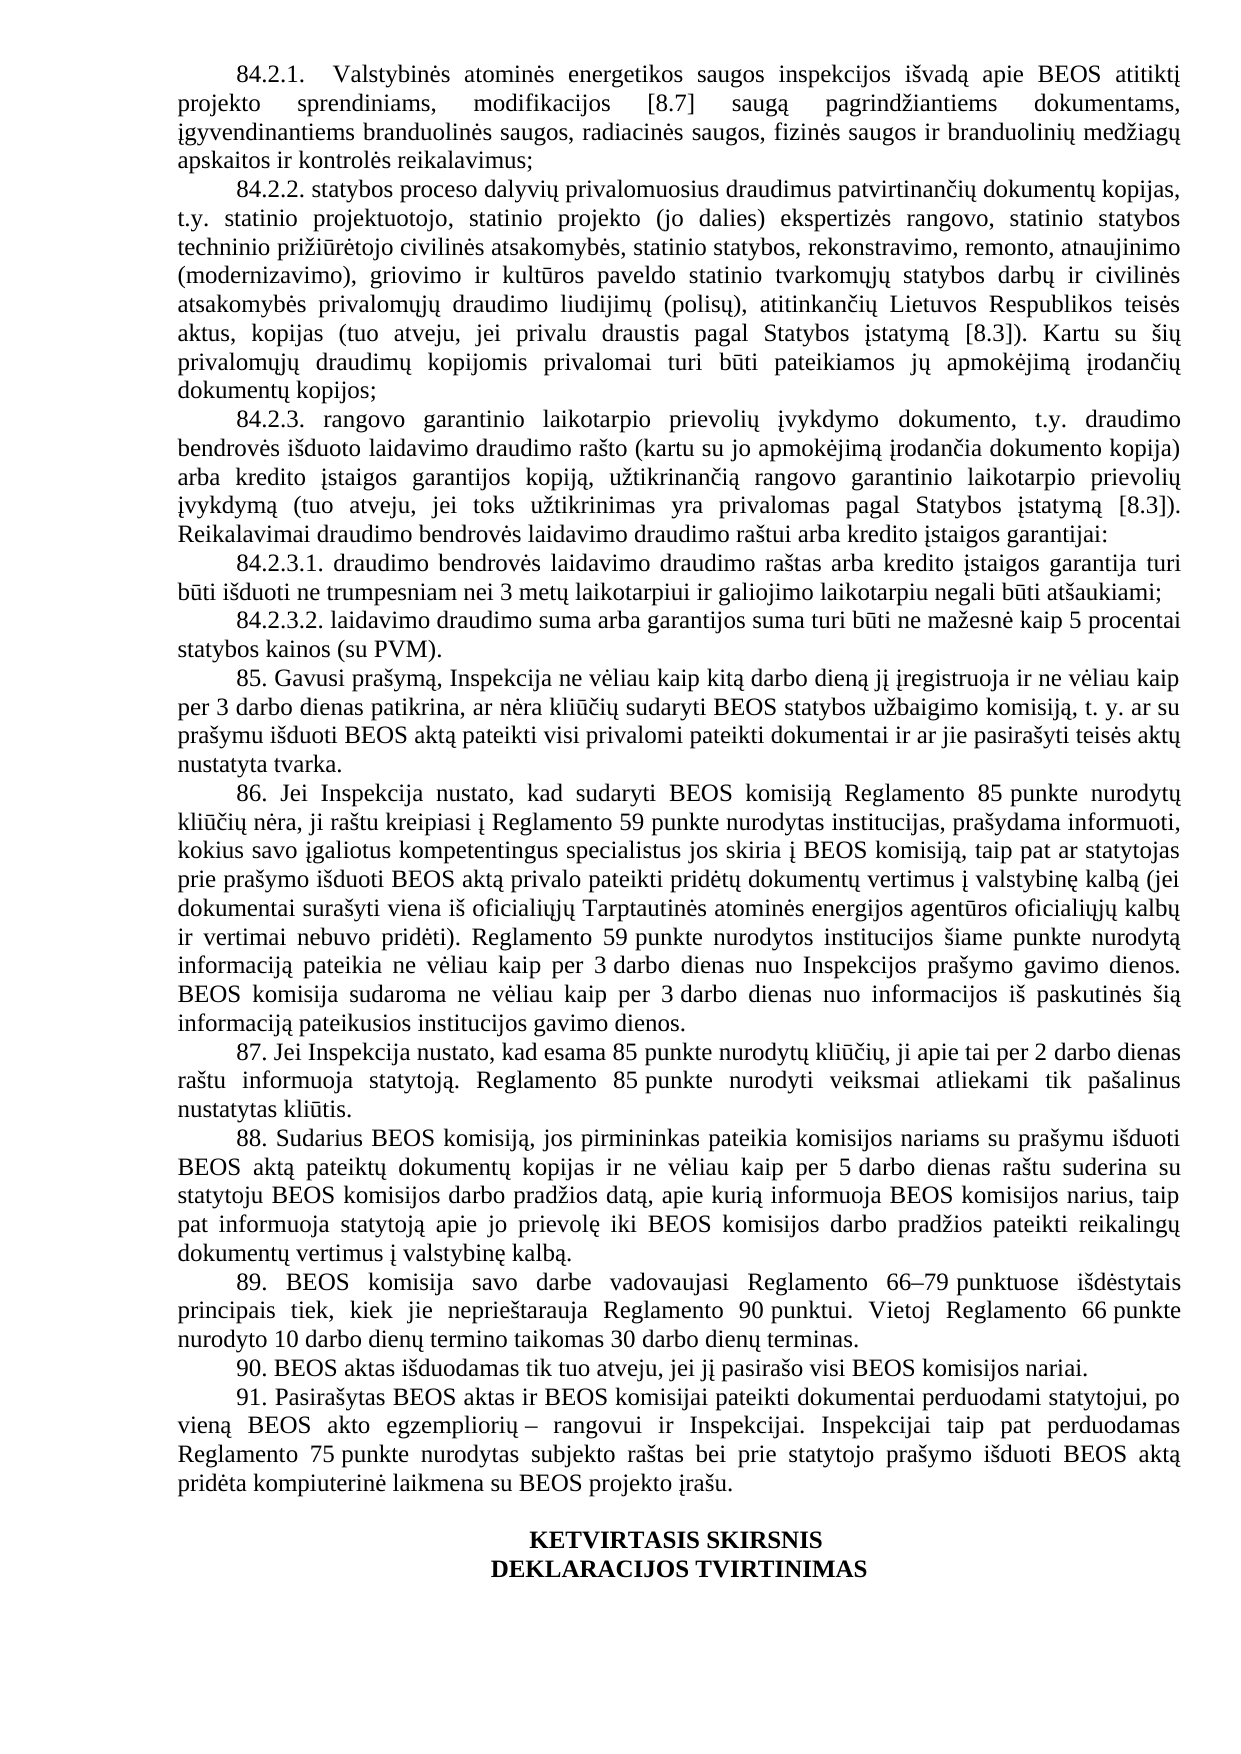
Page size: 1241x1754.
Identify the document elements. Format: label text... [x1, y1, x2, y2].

text 84.2.3.2. laidavimo draudimo suma arba garantijos suma turi būti ne mažesnė kaip 5 procentai statybos kainos (su PVM). [177, 605, 1181, 663]
text 84.2.2. statybos proceso dalyvių privalomuosius draudimus patvirtinančių dokumentų kopijas, t.y. statinio projektuotojo, statinio projekto (jo dalies) ekspertizės rangovo, statinio statybos techninio prižiūrėtojo civilinės atsakomybės, statinio statybos, rekonstravimo, remonto, atnaujinimo (modernizavimo), griovimo ir kultūros paveldo statinio tvarkomųjų statybos darbų ir civilinės atsakomybės privalomųjų draudimo liudijimų (polisų), atitinkančių Lietuvos Respublikos teisės aktus, kopijas (tuo atveju, jei privalu draustis pagal Statybos įstatymą [8.3]). Kartu su šių privalomųjų draudimų kopijomis privalomai turi būti pateikiamos jų apmokėjimą įrodančių dokumentų kopijos; [177, 174, 1181, 404]
text 86. Jei Inspekcija nustato, kad sudaryti BEOS komisiją Reglamento 85 punkte nurodytų kliūčių nėra, ji raštu kreipiasi į Reglamento 59 punkte nurodytas institucijas, prašydama informuoti, kokius savo įgaliotus kompetentingus specialistus jos skiria į BEOS komisiją, taip pat ar statytojas prie prašymo išduoti BEOS aktą privalo pateikti pridėtų dokumentų vertimus į valstybinę kalbą (jei dokumentai surašyti viena iš oficialiųjų Tarptautinės atominės energijos agentūros oficialiųjų kalbų ir vertimai nebuvo pridėti). Reglamento 59 punkte nurodytos institucijos šiame punkte nurodytą informaciją pateikia ne vėliau kaip per 3 darbo dienas nuo Inspekcijos prašymo gavimo dienos. BEOS komisija sudaroma ne vėliau kaip per 3 darbo dienas nuo informacijos iš paskutinės šią informaciją pateikusios institucijos gavimo dienos. [177, 778, 1181, 1037]
text 88. Sudarius BEOS komisiją, jos pirmininkas pateikia komisijos nariams su prašymu išduoti BEOS aktą pateiktų dokumentų kopijas ir ne vėliau kaip per 5 darbo dienas raštu suderina su statytoju BEOS komisijos darbo pradžios datą, apie kurią informuoja BEOS komisijos narius, taip pat informuoja statytoją apie jo prievolę iki BEOS komisijos darbo pradžios pateikti reikalingų dokumentų vertimus į valstybinę kalbą. [177, 1123, 1181, 1267]
text 84.2.3. rangovo garantinio laikotarpio prievolių įvykdymo dokumento, t.y. draudimo bendrovės išduoto laidavimo draudimo rašto (kartu su jo apmokėjimą įrodančia dokumento kopija) arba kredito įstaigos garantijos kopiją, užtikrinančią rangovo garantinio laikotarpio prievolių įvykdymą (tuo atveju, jei toks užtikrinimas yra privalomas pagal Statybos įstatymą [8.3]). Reikalavimai draudimo bendrovės laidavimo draudimo raštui arba kredito įstaigos garantijai: [177, 404, 1181, 548]
text KETVIRTASIS SKIRSNIS [177, 1525, 1181, 1554]
text 84.2.3.1. draudimo bendrovės laidavimo draudimo raštas arba kredito įstaigos garantija turi būti išduoti ne trumpesniam nei 3 metų laikotarpiui ir galiojimo laikotarpiu negali būti atšaukiami; [177, 548, 1181, 605]
text 84.2.1. Valstybinės atominės energetikos saugos inspekcijos išvadą apie BEOS atitiktį projekto sprendiniams, modifikacijos [8.7] saugą pagrindžiantiems dokumentams, įgyvendinantiems branduolinės saugos, radiacinės saugos, fizinės saugos ir branduolinių medžiagų apskaitos ir kontrolės reikalavimus; [177, 59, 1181, 174]
text 91. Pasirašytas BEOS aktas ir BEOS komisijai pateikti dokumentai perduodami statytojui, po vieną BEOS akto egzempliorių – rangovui ir Inspekcijai. Inspekcijai taip pat perduodamas Reglamento 75 punkte nurodytas subjekto raštas bei prie statytojo prašymo išduoti BEOS aktą pridėta kompiuterinė laikmena su BEOS projekto įrašu. [177, 1382, 1181, 1497]
text 85. Gavusi prašymą, Inspekcija ne vėliau kaip kitą darbo dieną jį įregistruoja ir ne vėliau kaip per 3 darbo dienas patikrina, ar nėra kliūčių sudaryti BEOS statybos užbaigimo komisiją, t. y. ar su prašymu išduoti BEOS aktą pateikti visi privalomi pateikti dokumentai ir ar jie pasirašyti teisės aktų nustatyta tvarka. [177, 663, 1181, 778]
text 87. Jei Inspekcija nustato, kad esama 85 punkte nurodytų kliūčių, ji apie tai per 2 darbo dienas raštu informuoja statytoją. Reglamento 85 punkte nurodyti veiksmai atliekami tik pašalinus nustatytas kliūtis. [177, 1037, 1181, 1123]
text DEKLARACIJOS TVIRTINIMAS [177, 1554, 1181, 1583]
text 90. BEOS aktas išduodamas tik tuo atveju, jei jį pasirašo visi BEOS komisijos nariai. [177, 1353, 1181, 1382]
text 89. BEOS komisija savo darbe vadovaujasi Reglamento 66–79 punktuose išdėstytais principais tiek, kiek jie neprieštarauja Reglamento 90 punktui. Vietoj Reglamento 66 punkte nurodyto 10 darbo dienų termino taikomas 30 darbo dienų terminas. [177, 1267, 1181, 1353]
